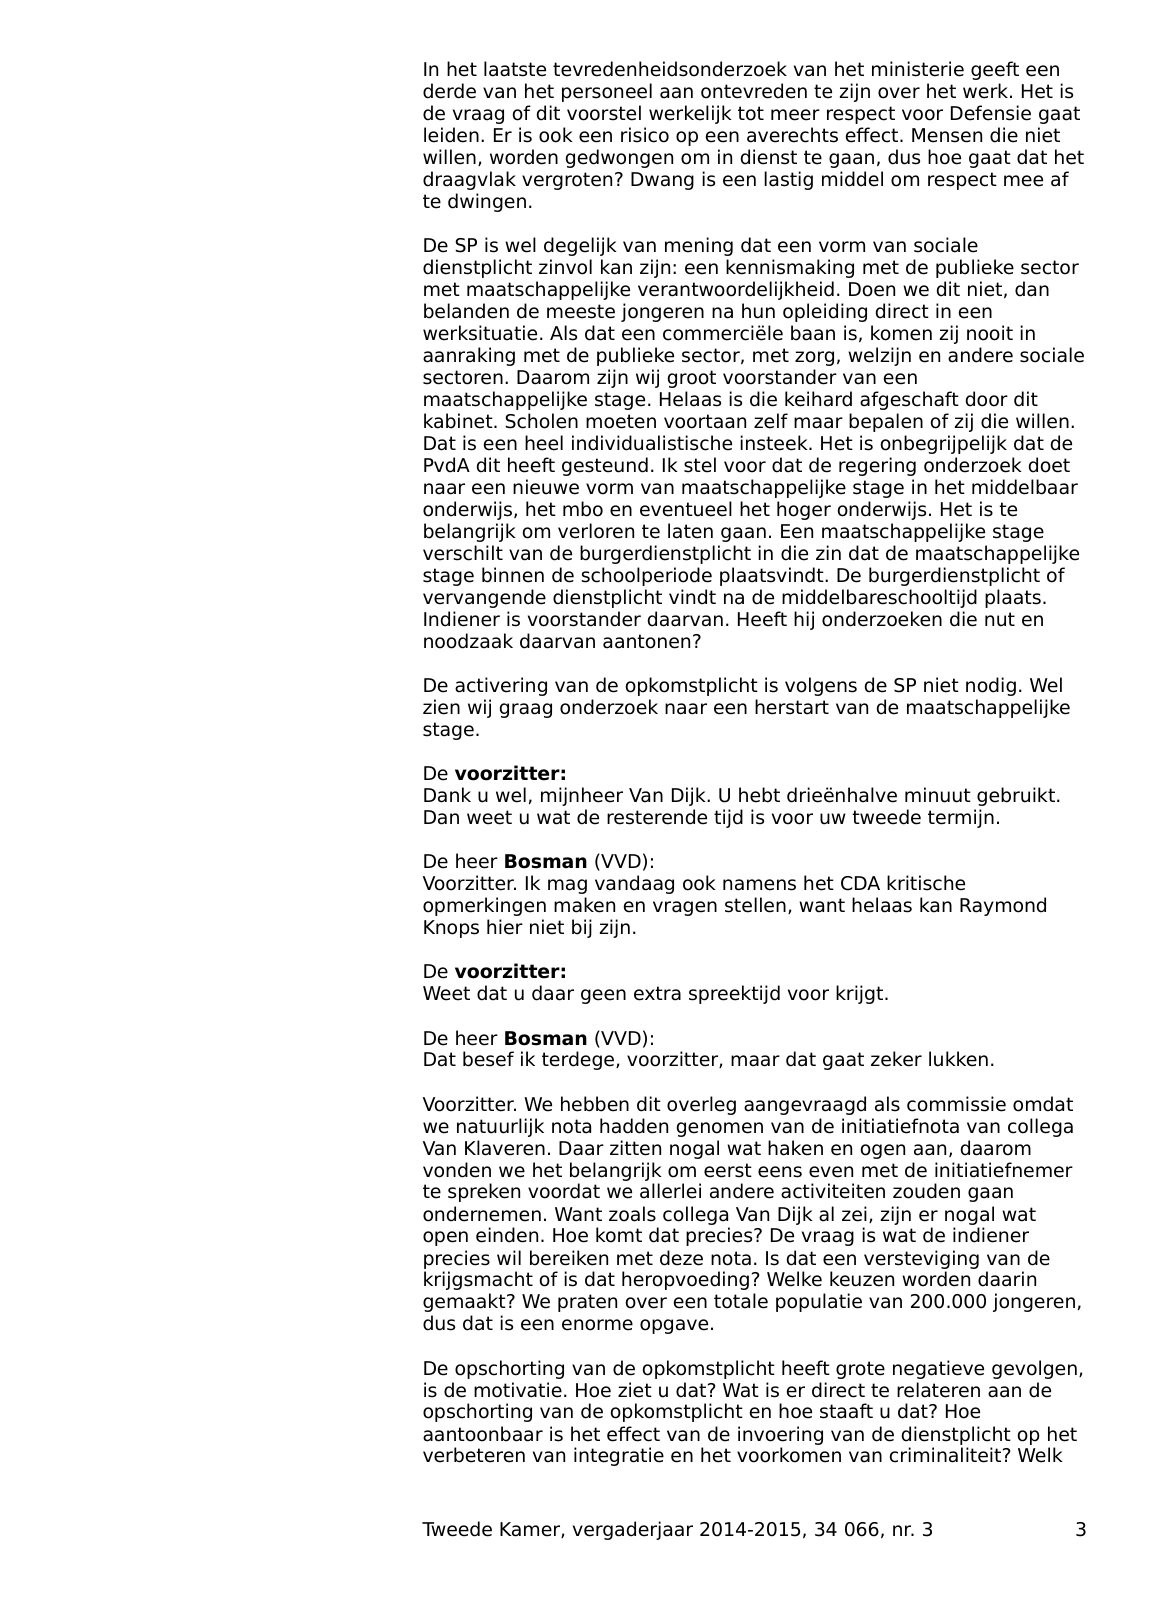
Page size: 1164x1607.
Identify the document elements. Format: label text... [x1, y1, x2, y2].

text De SP is wel degelijk van mening dat een vorm van sociale dienstplicht zinvol kan zijn: een kennismaking met de publieke sector met maatschappelijke verantwoordelijkheid. Doen we dit niet, dan belanden de meeste jongeren na hun opleiding direct in een werksituatie. Als dat een commerciële baan is, komen zij nooit in aanraking met de publieke sector, met zorg, welzijn en andere sociale sectoren. Daarom zijn wij groot voorstander van een maatschappelijke stage. Helaas is die keihard afgeschaft door dit kabinet. Scholen moeten voortaan zelf maar bepalen of zij die willen. Dat is een heel individualistische insteek. Het is onbegrijpelijk dat de PvdA dit heeft gesteund. Ik stel voor dat de regering onderzoek doet naar een nieuwe vorm van maatschappelijke stage in het middelbaar onderwijs, het mbo en eventueel het hoger onderwijs. Het is te belangrijk om verloren te laten gaan. Een maatschappelijke stage verschilt van de burgerdienstplicht in die zin dat de maatschappelijke stage binnen de schoolperiode plaatsvindt. De burgerdienstplicht of vervangende dienstplicht vindt na de middelbareschooltijd plaats. Indiener is voorstander daarvan. Heeft hij onderzoeken die nut en noodzaak daarvan aantonen? [422, 235, 1087, 653]
text In het laatste tevredenheidsonderzoek van het ministerie geeft een derde van het personeel aan ontevreden te zijn over het werk. Het is de vraag of dit voorstel werkelijk tot meer respect voor Defensie gaat leiden. Er is ook een risico op een averechts effect. Mensen die niet willen, worden gedwongen om in dienst te gaan, dus hoe gaat dat het draagvlak vergroten? Dwang is een lastig middel om respect mee af te dwingen. [422, 59, 1087, 213]
text Dank u wel, mijnheer Van Dijk. U hebt drieënhalve minuut gebruikt. Dan weet u wat de resterende tijd is voor uw tweede termijn. [422, 785, 1087, 829]
text De heer Bosman (VVD): [422, 1027, 1087, 1049]
text Voorzitter. Ik mag vandaag ook namens het CDA kritische opmerkingen maken en vragen stellen, want helaas kan Raymond Knops hier niet bij zijn. [422, 873, 1087, 939]
text De activering van de opkomstplicht is volgens de SP niet nodig. Wel zien wij graag onderzoek naar een herstart van de maatschappelijke stage. [422, 675, 1087, 741]
text De voorzitter: [422, 763, 1087, 785]
text De opschorting van de opkomstplicht heeft grote negatieve gevolgen, is de motivatie. Hoe ziet u dat? Wat is er direct te relateren aan de opschorting van de opkomstplicht en hoe staaft u dat? Hoe aantoonbaar is het effect van de invoering van de dienstplicht op het verbeteren van integratie en het voorkomen van criminaliteit? Welk [422, 1357, 1087, 1467]
text Weet dat u daar geen extra spreektijd voor krijgt. [422, 983, 1087, 1005]
text Voorzitter. We hebben dit overleg aangevraagd als commissie omdat we natuurlijk nota hadden genomen van de initiatiefnota van collega Van Klaveren. Daar zitten nogal wat haken en ogen aan, daarom vonden we het belangrijk om eerst eens even met de initiatiefnemer te spreken voordat we allerlei andere activiteiten zouden gaan ondernemen. Want zoals collega Van Dijk al zei, zijn er nogal wat open einden. Hoe komt dat precies? De vraag is wat de indiener precies wil bereiken met deze nota. Is dat een versteviging van de krijgsmacht of is dat heropvoeding? Welke keuzen worden daarin gemaakt? We praten over een totale populatie van 200.000 jongeren, dus dat is een enorme opgave. [422, 1093, 1087, 1335]
text De heer Bosman (VVD): [422, 851, 1087, 873]
text De voorzitter: [422, 961, 1087, 983]
text Dat besef ik terdege, voorzitter, maar dat gaat zeker lukken. [422, 1049, 1087, 1071]
